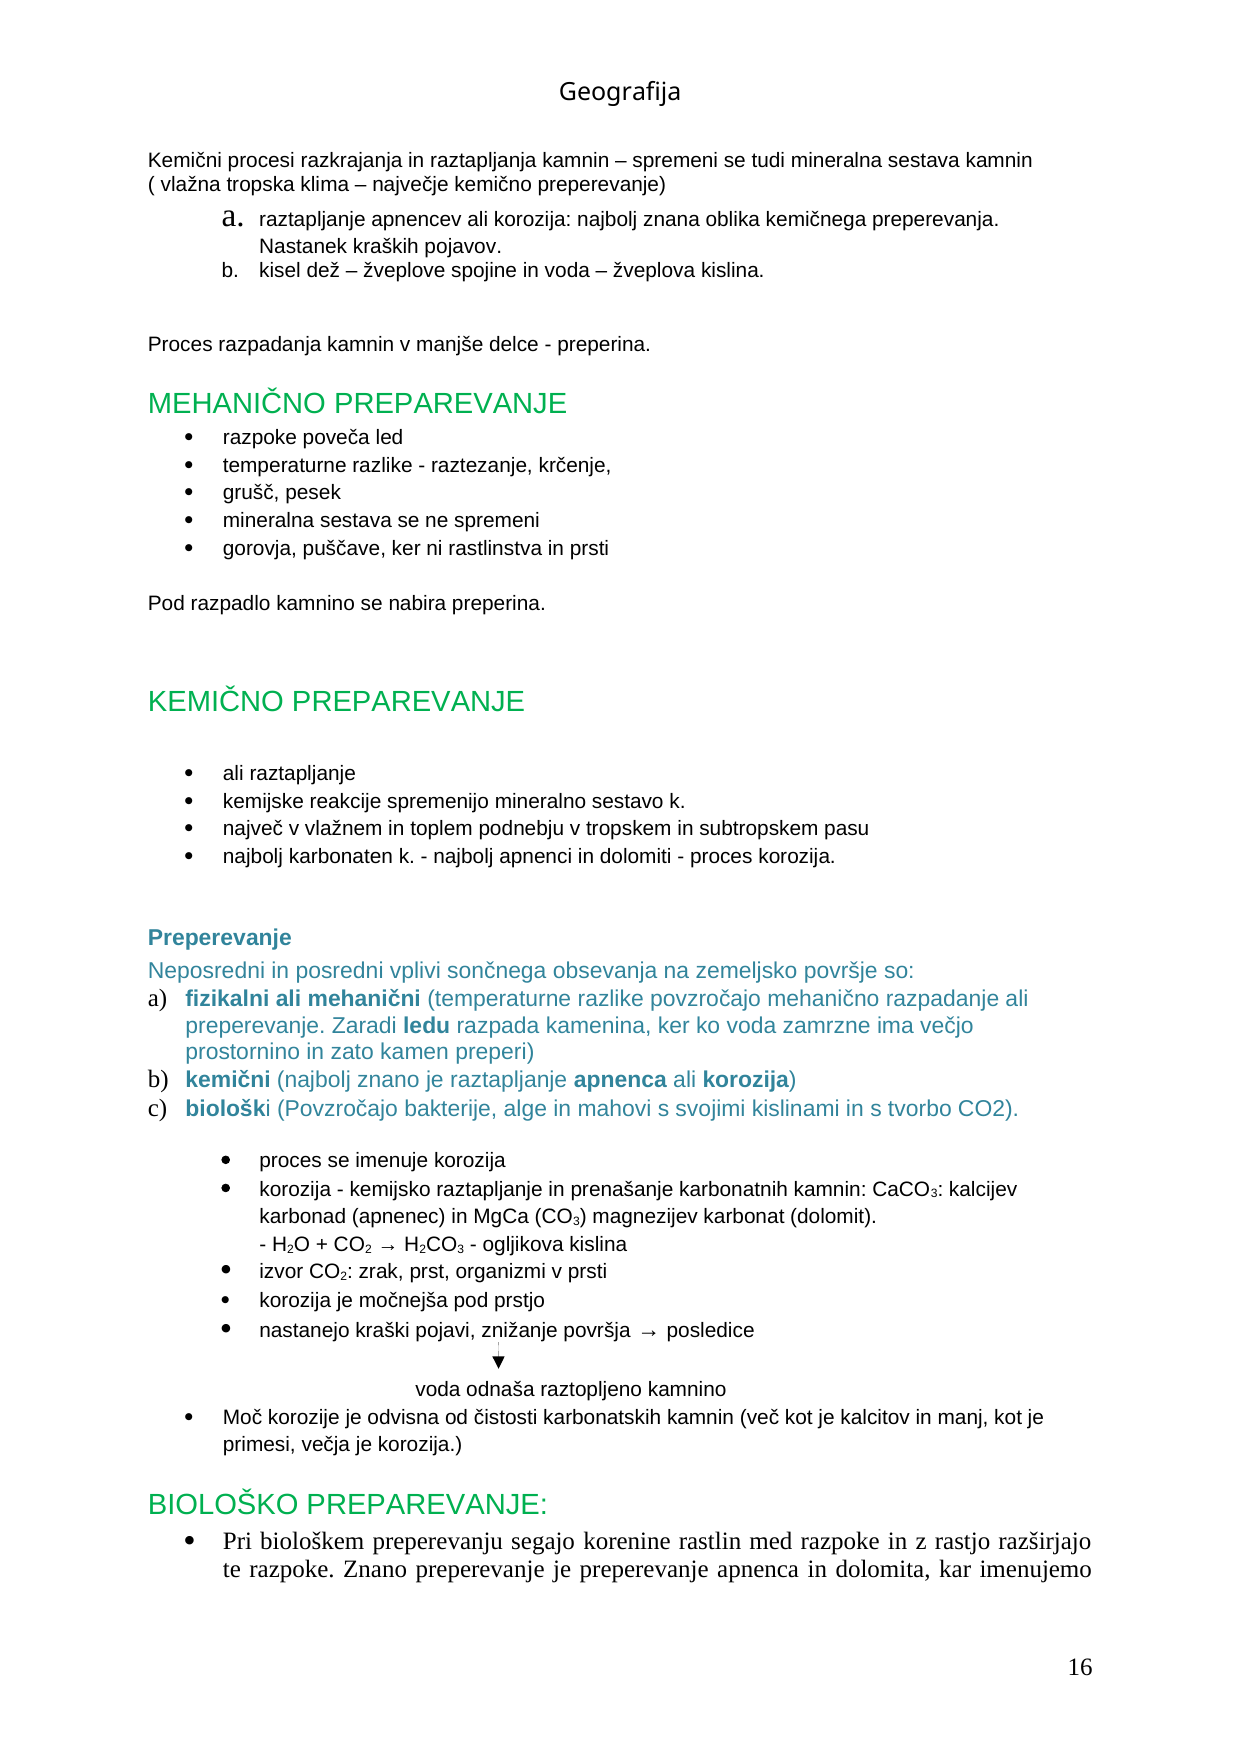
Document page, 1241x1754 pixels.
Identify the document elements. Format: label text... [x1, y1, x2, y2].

list temperaturne razlike - raztezanje, krčenje, [185, 452, 1093, 477]
list razpoke poveča led [185, 425, 1093, 449]
list kemični (najbolj znano je raztapljanje apnenca ali korozija) [148, 1064, 1093, 1093]
list nastanejo kraški pojavi, znižanje površja → posledice [222, 1316, 1093, 1343]
text Proces razpadanja kamnin v manjše delce - preperina. [148, 331, 1093, 355]
list kemijske reakcije spremenijo mineralno sestavo k. [185, 789, 1093, 813]
list grušč, pesek [185, 480, 1093, 504]
text MEHANIČNO PREPAREVANJE [148, 386, 1093, 420]
text voda odnaša raztopljeno kamnino [148, 1377, 1093, 1401]
list proces se imenuje korozija [222, 1148, 1093, 1173]
list ali raztapljanje [185, 761, 1093, 785]
list korozija je močnejša pod prstjo [222, 1288, 1093, 1312]
text Pod razpadlo kamnino se nabira preperina. [148, 590, 1093, 614]
text BIOLOŠKO PREPAREVANJE: [148, 1487, 1093, 1521]
list mineralna sestava se ne spremeni [185, 508, 1093, 532]
list gorovja, puščave, ker ni rastlinstva in prsti [185, 535, 1093, 559]
list kisel dež – žveplove spojine in voda – žveplova kislina. [221, 258, 1093, 282]
text Kemični procesi razkrajanja in raztapljanja kamnin – spremeni se tudi mineralna sestava kamnin ( vlažna tropska klima – največje kemično preperevanje) [148, 148, 1093, 196]
list Moč korozije je odvisna od čistosti karbonatskih kamnin (več kot je kalcitov in manj, kot je primesi, večja je korozija.) [185, 1404, 1093, 1456]
list Pri biološkem preperevanju segajo korenine rastlin med razpoke in z rastjo razširjajo te razpoke. Znano preperevanje je preperevanje apnenca in dolomita, kar imenujemo [185, 1526, 1093, 1583]
text Neposredni in posredni vplivi sončnega obsevanja na zemeljsko površje so: [148, 957, 1093, 983]
list raztapljanje apnencev ali korozija: najbolj znana oblika kemičnega preperevanja. Nastanek kraških pojavov. [221, 196, 1093, 258]
text KEMIČNO PREPAREVANJE [148, 684, 1093, 717]
list izvor CO2: zrak, prst, organizmi v prsti [222, 1259, 1093, 1284]
list najbolj karbonaten k. - najbolj apnenci in dolomiti - proces korozija. [185, 844, 1093, 868]
list največ v vlažnem in toplem podnebju v tropskem in subtropskem pasu [185, 816, 1093, 840]
list korozija - kemijsko raztapljanje in prenašanje karbonatnih kamnin: CaCO3: kalcijev karbonad (apnenec) in MgCa (CO3) magnezijev karbonat (dolomit). [222, 1176, 1093, 1228]
list fizikalni ali mehanični (temperaturne razlike povzročajo mehanično razpadanje ali preperevanje. Zaradi ledu razpada kamenina, ker ko voda zamrzne ima večjo prostornino in zato kamen preperi) [148, 983, 1093, 1064]
list biološki (Povzročajo bakterije, alge in mahovi s svojimi kislinami in s tvorbo CO2). [148, 1093, 1093, 1122]
list - H2O + CO2 → H2CO3 - ogljikova kislina [259, 1232, 1093, 1256]
subtitle Preperevanje [148, 924, 1093, 950]
